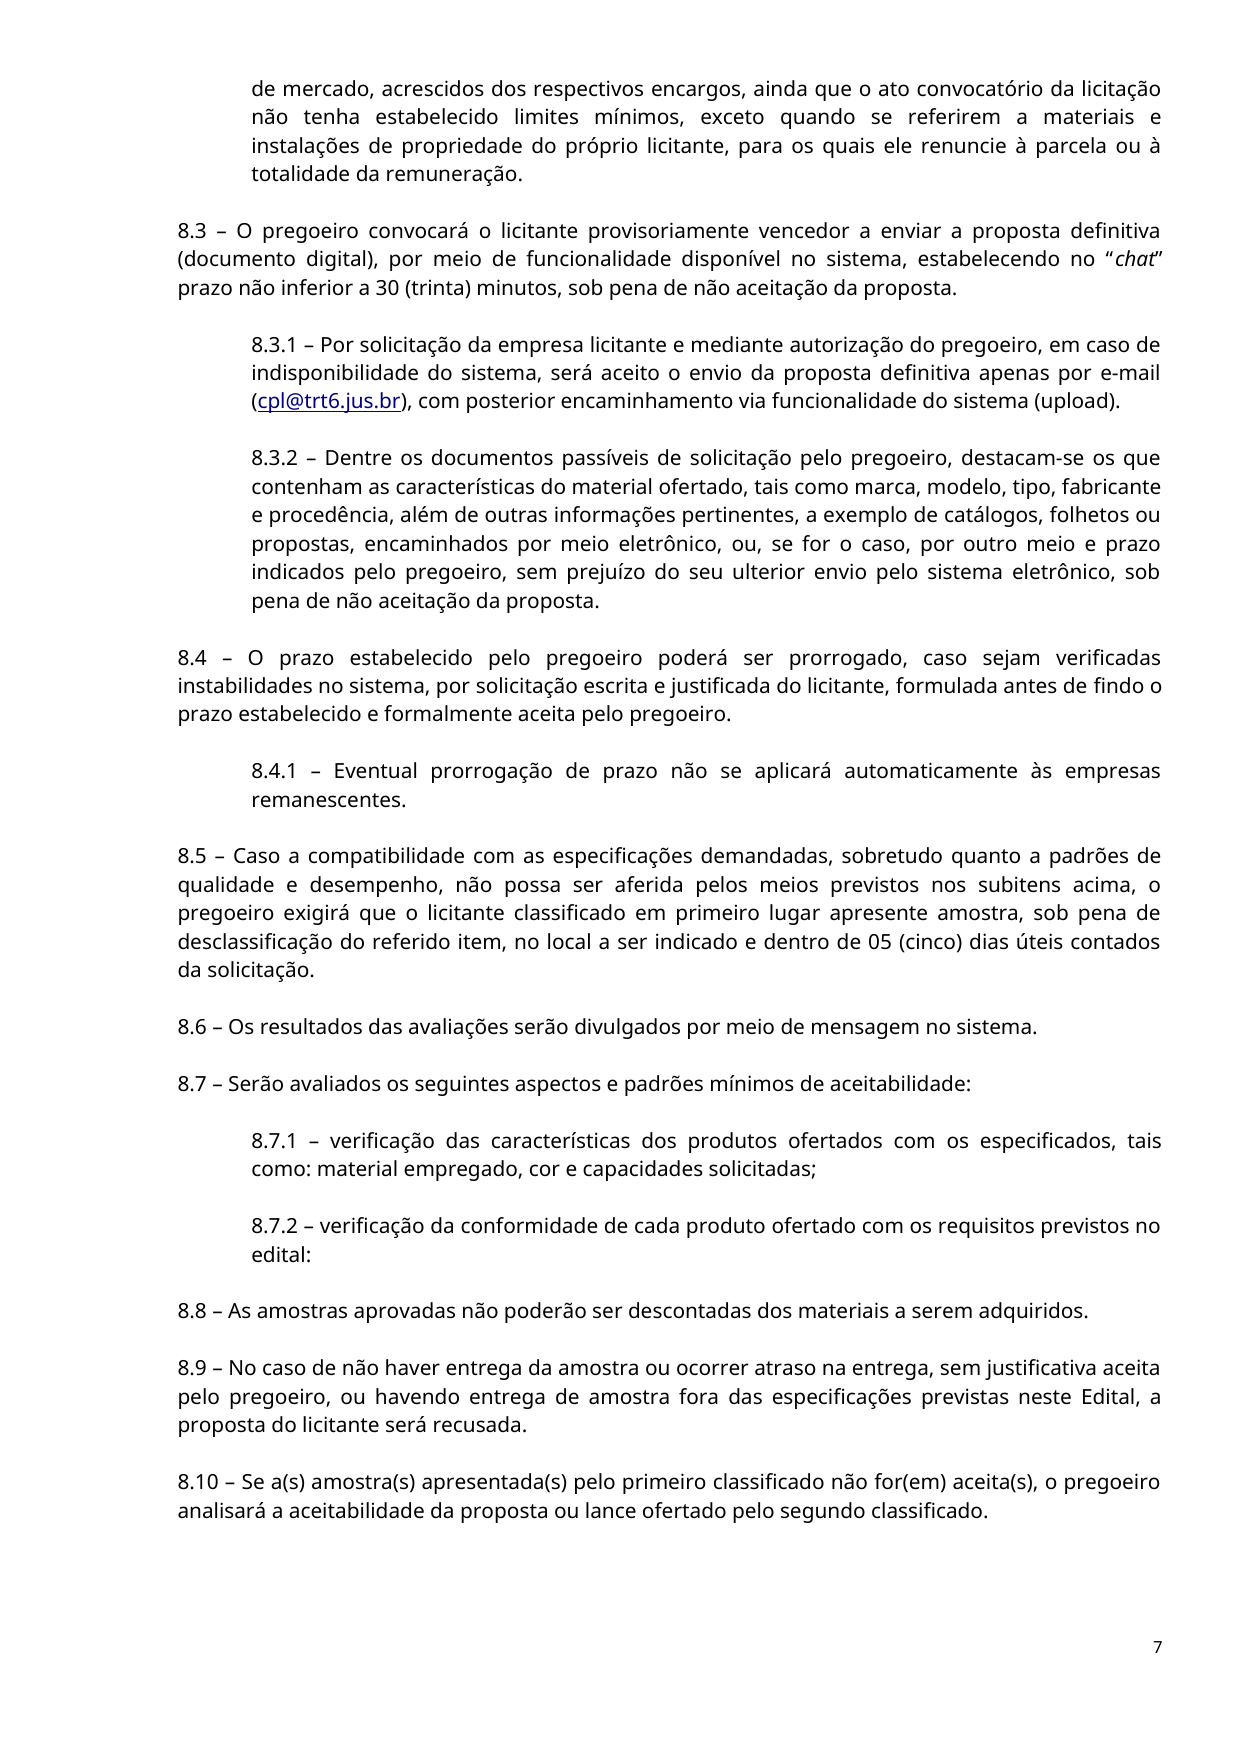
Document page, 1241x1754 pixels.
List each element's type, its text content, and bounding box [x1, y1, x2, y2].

text 8.4.1 – Eventual prorrogação de prazo não se aplicará automaticamente às empresas remanescentes. [251, 756, 1162, 813]
text 8.6 – Os resultados das avaliações serão divulgados por meio de mensagem no sistema. [177, 1012, 1162, 1041]
text 8.7.1 – verificação das características dos produtos ofertados com os especificados, tais como: material empregado, cor e capacidades solicitadas; [251, 1126, 1162, 1183]
text 8.7 – Serão avaliados os seguintes aspectos e padrões mínimos de aceitabilidade: [177, 1069, 1162, 1098]
list 8.5 – Caso a compatibilidade com as especificações demandadas, sobretudo quanto a padrões de qualidade e desempenho, não possa ser aferida pelos meios previstos nos subitens acima, o pregoeiro exigirá que o licitante classificado em primeiro lugar apresente amostra, sob pena de desclassificação do referido item, no local a ser indicado e dentro de 05 (cinco) dias úteis contados da solicitação. [177, 842, 1162, 984]
list 8.10 – Se a(s) amostra(s) apresentada(s) pelo primeiro classificado não for(em) aceita(s), o pregoeiro analisará a aceitabilidade da proposta ou lance ofertado pelo segundo classificado. [177, 1467, 1162, 1524]
text 8.3.2 – Dentre os documentos passíveis de solicitação pelo pregoeiro, destacam-se os que contenham as características do material ofertado, tais como marca, modelo, tipo, fabricante e procedência, além de outras informações pertinentes, a exemplo de catálogos, folhetos ou propostas, encaminhados por meio eletrônico, ou, se for o caso, por outro meio e prazo indicados pelo pregoeiro, sem prejuízo do seu ulterior envio pelo sistema eletrônico, sob pena de não aceitação da proposta. [251, 443, 1162, 614]
list 8.9 – No caso de não haver entrega da amostra ou ocorrer atraso na entrega, sem justificativa aceita pelo pregoeiro, ou havendo entrega de amostra fora das especificações previstas neste Edital, a proposta do licitante será recusada. [177, 1353, 1162, 1439]
text 8.3 – O pregoeiro convocará o licitante provisoriamente vencedor a enviar a proposta definitiva (documento digital), por meio de funcionalidade disponível no sistema, estabelecendo no “chat” prazo não inferior a 30 (trinta) minutos, sob pena de não aceitação da proposta. [177, 216, 1162, 301]
text 8.4 – O prazo estabelecido pelo pregoeiro poderá ser prorrogado, caso sejam verificadas instabilidades no sistema, por solicitação escrita e justificada do licitante, formulada antes de findo o prazo estabelecido e formalmente aceita pelo pregoeiro. [177, 643, 1162, 728]
text 8.8 – As amostras aprovadas não poderão ser descontadas dos materiais a serem adquiridos. [177, 1297, 1159, 1325]
text de mercado, acrescidos dos respectivos encargos, ainda que o ato convocatório da licitação não tenha estabelecido limites mínimos, exceto quando se referirem a materiais e instalações de propriedade do próprio licitante, para os quais ele renuncie à parcela ou à totalidade da remuneração. [251, 74, 1162, 188]
text 8.7.2 – verificação da conformidade de cada produto ofertado com os requisitos previstos no edital: [251, 1211, 1162, 1268]
text 8.3.1 – Por solicitação da empresa licitante e mediante autorização do pregoeiro, em caso de indisponibilidade do sistema, será aceito o envio da proposta definitiva apenas por e-mail (cpl@trt6.jus.br), com posterior encaminhamento via funcionalidade do sistema (upload). [251, 330, 1162, 415]
